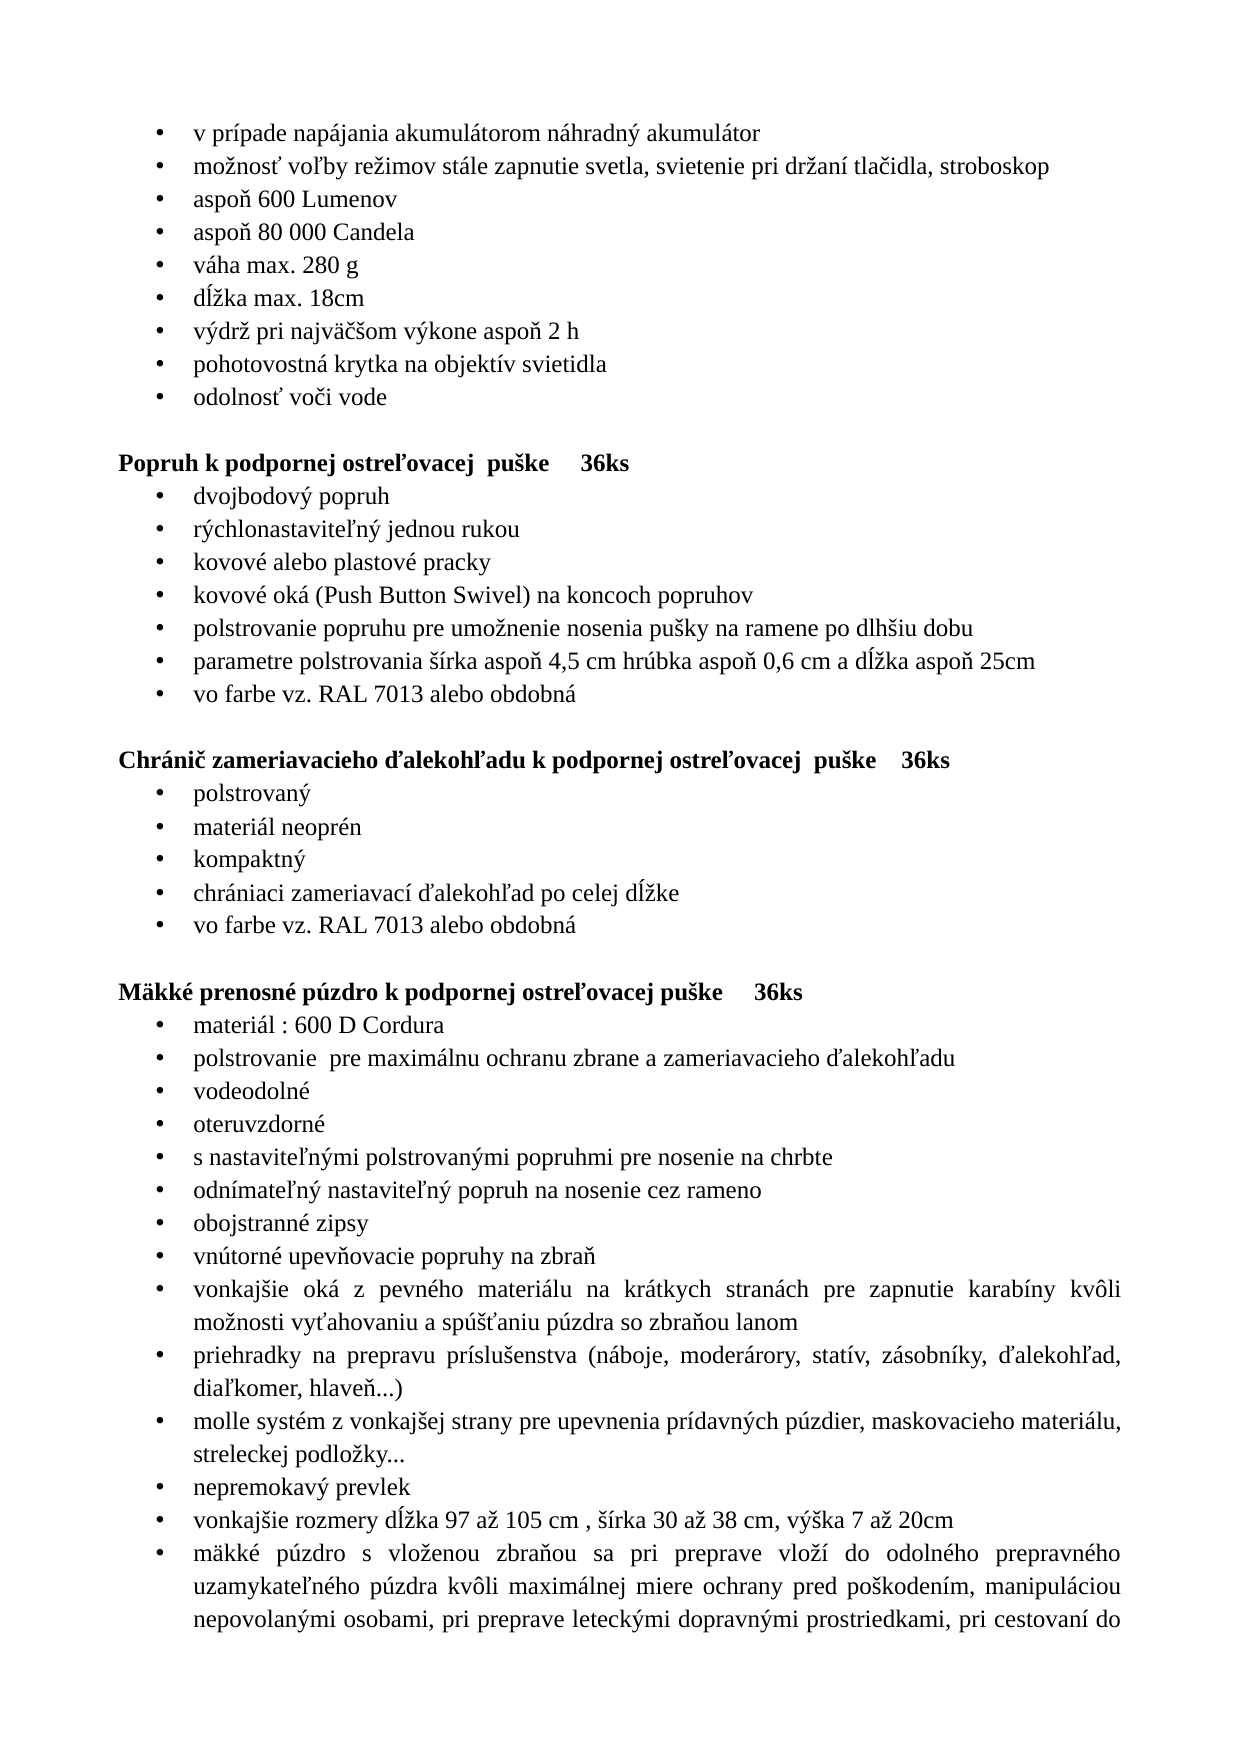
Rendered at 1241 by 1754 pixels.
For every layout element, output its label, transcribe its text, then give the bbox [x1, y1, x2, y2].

list vo farbe vz. RAL 7013 alebo obdobná [156, 679, 1122, 708]
list oteruvzdorné [156, 1109, 1122, 1137]
list možnosť voľby režimov stále zapnutie svetla, svietenie pri držaní tlačidla, stroboskop [156, 151, 1122, 180]
text Mäkké prenosné púzdro k podpornej ostreľovacej puške 36ks [118, 977, 1122, 1005]
list nepremokavý prevlek [156, 1472, 1122, 1501]
list váha max. 280 g [156, 250, 1122, 279]
list odnímateľný nastaviteľný popruh na nosenie cez rameno [156, 1175, 1122, 1203]
list materiál neoprén [156, 812, 1122, 840]
list obojstranné zipsy [156, 1208, 1122, 1237]
text Chránič zameriavacieho ďalekohľadu k podpornej ostreľovacej puške 36ks [118, 746, 1122, 774]
list aspoň 80 000 Candela [156, 217, 1122, 246]
list kovové alebo plastové pracky [156, 547, 1122, 576]
list materiál : 600 D Cordura [156, 1010, 1122, 1038]
list polstrovanie popruhu pre umožnenie nosenia pušky na ramene po dlhšiu dobu [156, 613, 1122, 642]
list s nastaviteľnými polstrovanými popruhmi pre nosenie na chrbte [156, 1142, 1122, 1171]
list rýchlonastaviteľný jednou rukou [156, 514, 1122, 543]
list výdrž pri najväčšom výkone aspoň 2 h [156, 316, 1122, 345]
list priehradky na prepravu príslušenstva (náboje, moderárory, statív, zásobníky, ďalekohľad, diaľkomer, hlaveň...) [156, 1340, 1122, 1402]
text Popruh k podpornej ostreľovacej puške 36ks [118, 448, 1122, 477]
list dĺžka max. 18cm [156, 283, 1122, 312]
list vonkajšie oká z pevného materiálu na krátkych stranách pre zapnutie karabíny kvôli možnosti vyťahovaniu a spúšťaniu púzdra so zbraňou lanom [156, 1274, 1122, 1336]
list vonkajšie rozmery dĺžka 97 až 105 cm , šírka 30 až 38 cm, výška 7 až 20cm [156, 1505, 1122, 1534]
list vo farbe vz. RAL 7013 alebo obdobná [156, 911, 1122, 939]
list chrániaci zameriavací ďalekohľad po celej dĺžke [156, 878, 1122, 906]
list parametre polstrovania šírka aspoň 4,5 cm hrúbka aspoň 0,6 cm a dĺžka aspoň 25cm [156, 646, 1122, 675]
list molle systém z vonkajšej strany pre upevnenia prídavných púzdier, maskovacieho materiálu, streleckej podložky... [156, 1406, 1122, 1468]
list kompaktný [156, 844, 1122, 873]
list mäkké púzdro s vloženou zbraňou sa pri preprave vloží do odolného prepravného uzamykateľného púzdra kvôli maximálnej miere ochrany pred poškodením, manipuláciou nepovolanými osobami, pri preprave leteckými dopravnými prostriedkami, pri cestovaní do [156, 1538, 1122, 1633]
list pohotovostná krytka na objektív svietidla [156, 349, 1122, 378]
list vodeodolné [156, 1076, 1122, 1104]
list aspoň 600 Lumenov [156, 184, 1122, 213]
list polstrovaný [156, 778, 1122, 807]
list odolnosť voči vode [156, 382, 1122, 411]
list vnútorné upevňovacie popruhy na zbraň [156, 1241, 1122, 1269]
list polstrovanie pre maximálnu ochranu zbrane a zameriavacieho ďalekohľadu [156, 1043, 1122, 1071]
list dvojbodový popruh [156, 481, 1122, 510]
list v prípade napájania akumulátorom náhradný akumulátor [156, 118, 1122, 147]
list kovové oká (Push Button Swivel) na koncoch popruhov [156, 580, 1122, 609]
